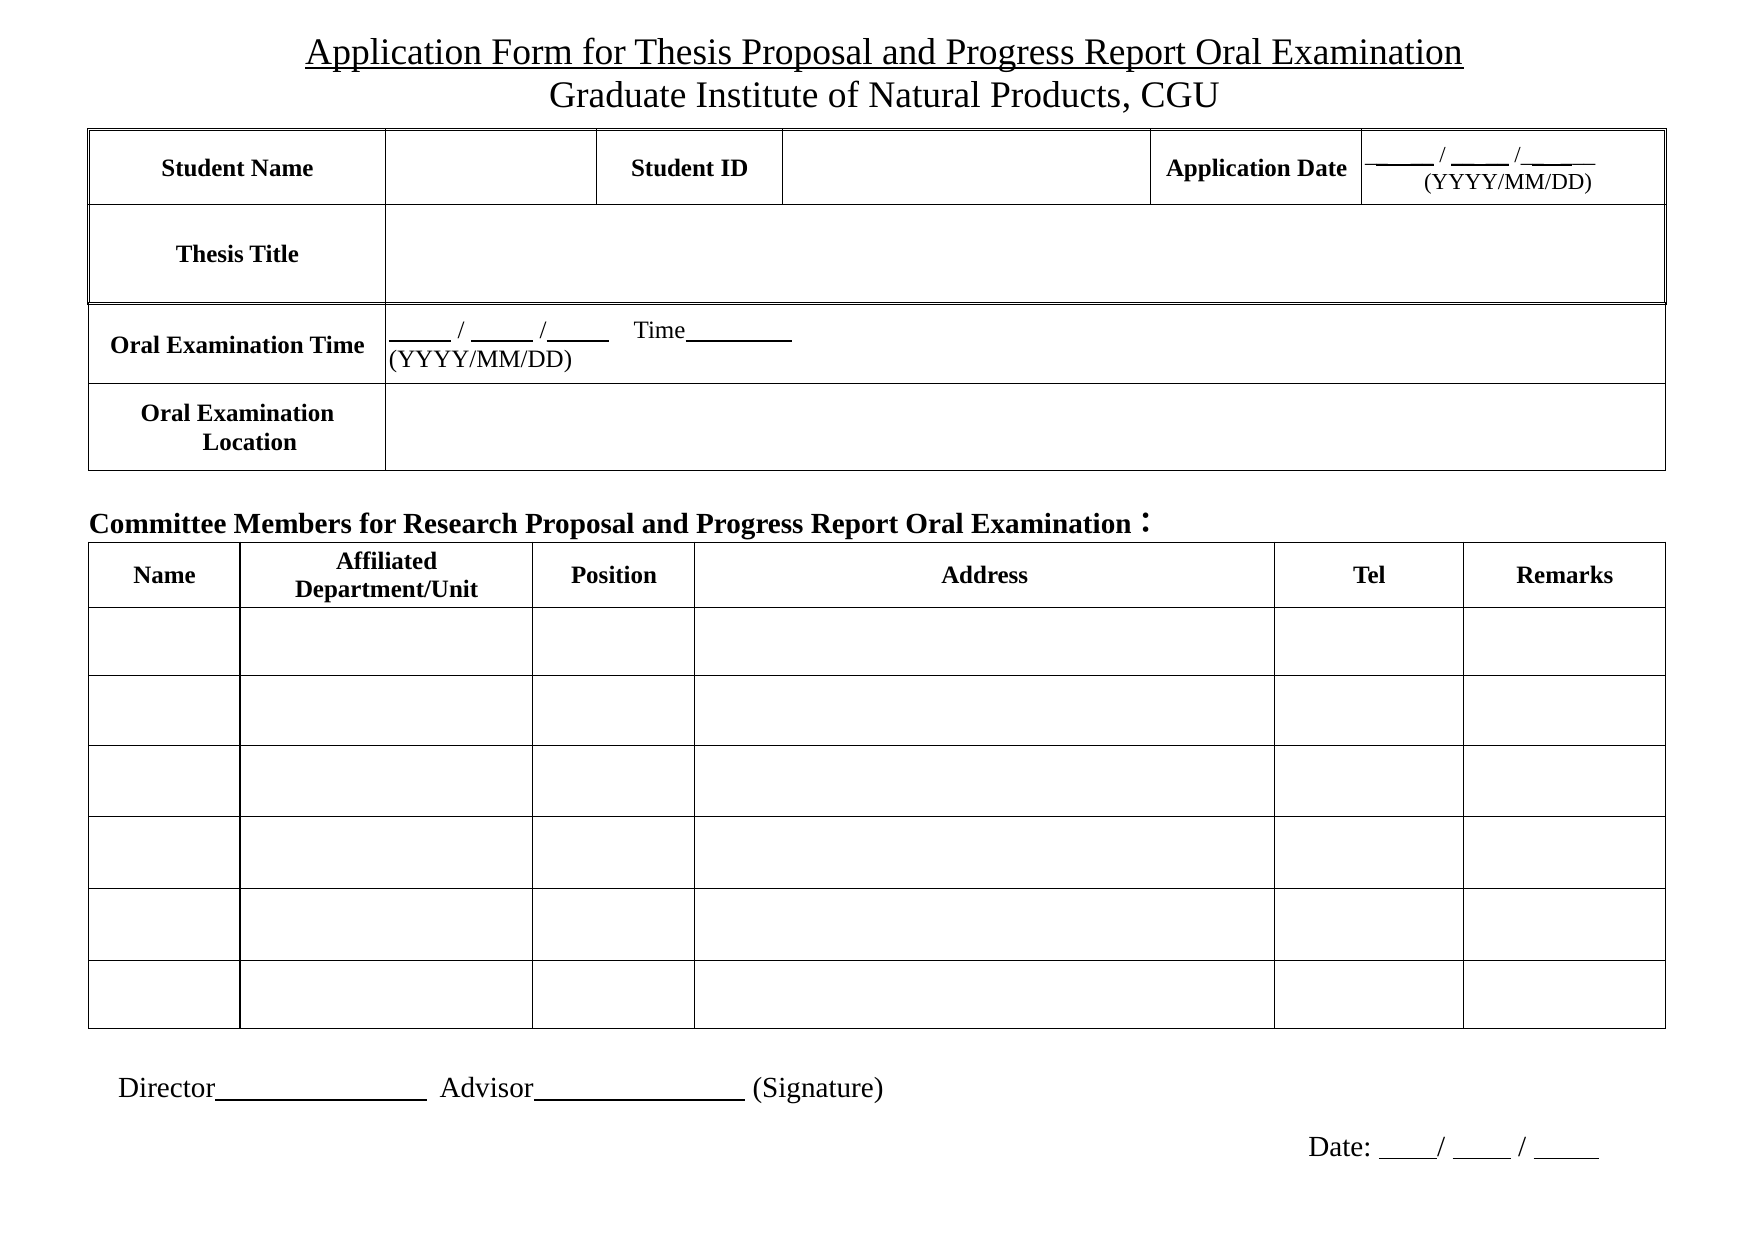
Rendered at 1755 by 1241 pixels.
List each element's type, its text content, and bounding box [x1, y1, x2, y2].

table_cell [695, 817, 1274, 888]
table_cell / / Time (YYYY/MM/DD) [386, 305, 1665, 383]
table_header Name [89, 543, 239, 607]
table_cell Oral Examination Time [89, 305, 385, 383]
table_cell [695, 746, 1274, 816]
table_cell [89, 746, 239, 816]
table_cell [241, 889, 532, 960]
table_cell [533, 676, 694, 745]
table_header Tel [1275, 543, 1463, 607]
table_header [783, 131, 1150, 204]
table_cell [1275, 746, 1463, 816]
table_cell [1464, 746, 1665, 816]
table_header Application Date [1151, 131, 1361, 204]
table_cell Thesis Title [90, 205, 385, 302]
table_cell [533, 746, 694, 816]
text Graduate Institute of Natural Products, CGU [51, 73, 1717, 116]
table_header __ __ / __ __ /__ ___ (YYYY/MM/DD) [1362, 131, 1664, 204]
table_cell [241, 676, 532, 745]
table_cell [1464, 817, 1665, 888]
table_cell [1464, 608, 1665, 675]
table_cell [241, 608, 532, 675]
table_header Affiliated Department/Unit [241, 543, 532, 607]
table_cell [89, 889, 239, 960]
table_cell [1275, 961, 1463, 1028]
table_cell [1464, 889, 1665, 960]
table_cell [533, 889, 694, 960]
table_cell [695, 608, 1274, 675]
table_header Position [533, 543, 694, 607]
table_cell [386, 384, 1665, 469]
text Application Form for Thesis Proposal and Progress Report Oral Examination [51, 29, 1717, 73]
table_cell [533, 961, 694, 1028]
text Committee Members for Research Proposal and Progress Report Oral Examination： [89, 499, 1666, 542]
table_cell [1464, 961, 1665, 1028]
table_cell [695, 889, 1274, 960]
table_header Student ID [597, 131, 782, 204]
table_cell [89, 676, 239, 745]
text Director Advisor (Signature) [89, 1070, 1666, 1104]
table_cell [1275, 889, 1463, 960]
table_cell [533, 817, 694, 888]
table_header Remarks [1464, 543, 1665, 607]
table_cell [241, 817, 532, 888]
table_cell [241, 746, 532, 816]
text Date: / / [89, 1129, 1599, 1162]
table_cell [1275, 608, 1463, 675]
table_cell [89, 608, 239, 675]
table_cell Oral Examination Location [89, 384, 385, 469]
table_header [386, 131, 596, 204]
table_header Student Name [90, 131, 385, 204]
table_cell [89, 817, 239, 888]
table_cell [695, 961, 1274, 1028]
table_cell [533, 608, 694, 675]
table_cell [386, 205, 1664, 302]
table_header Address [695, 543, 1274, 607]
table_cell [89, 961, 239, 1028]
table_cell [1275, 817, 1463, 888]
table_cell [1275, 676, 1463, 745]
table_cell [1464, 676, 1665, 745]
table_cell [695, 676, 1274, 745]
table_cell [241, 961, 532, 1028]
